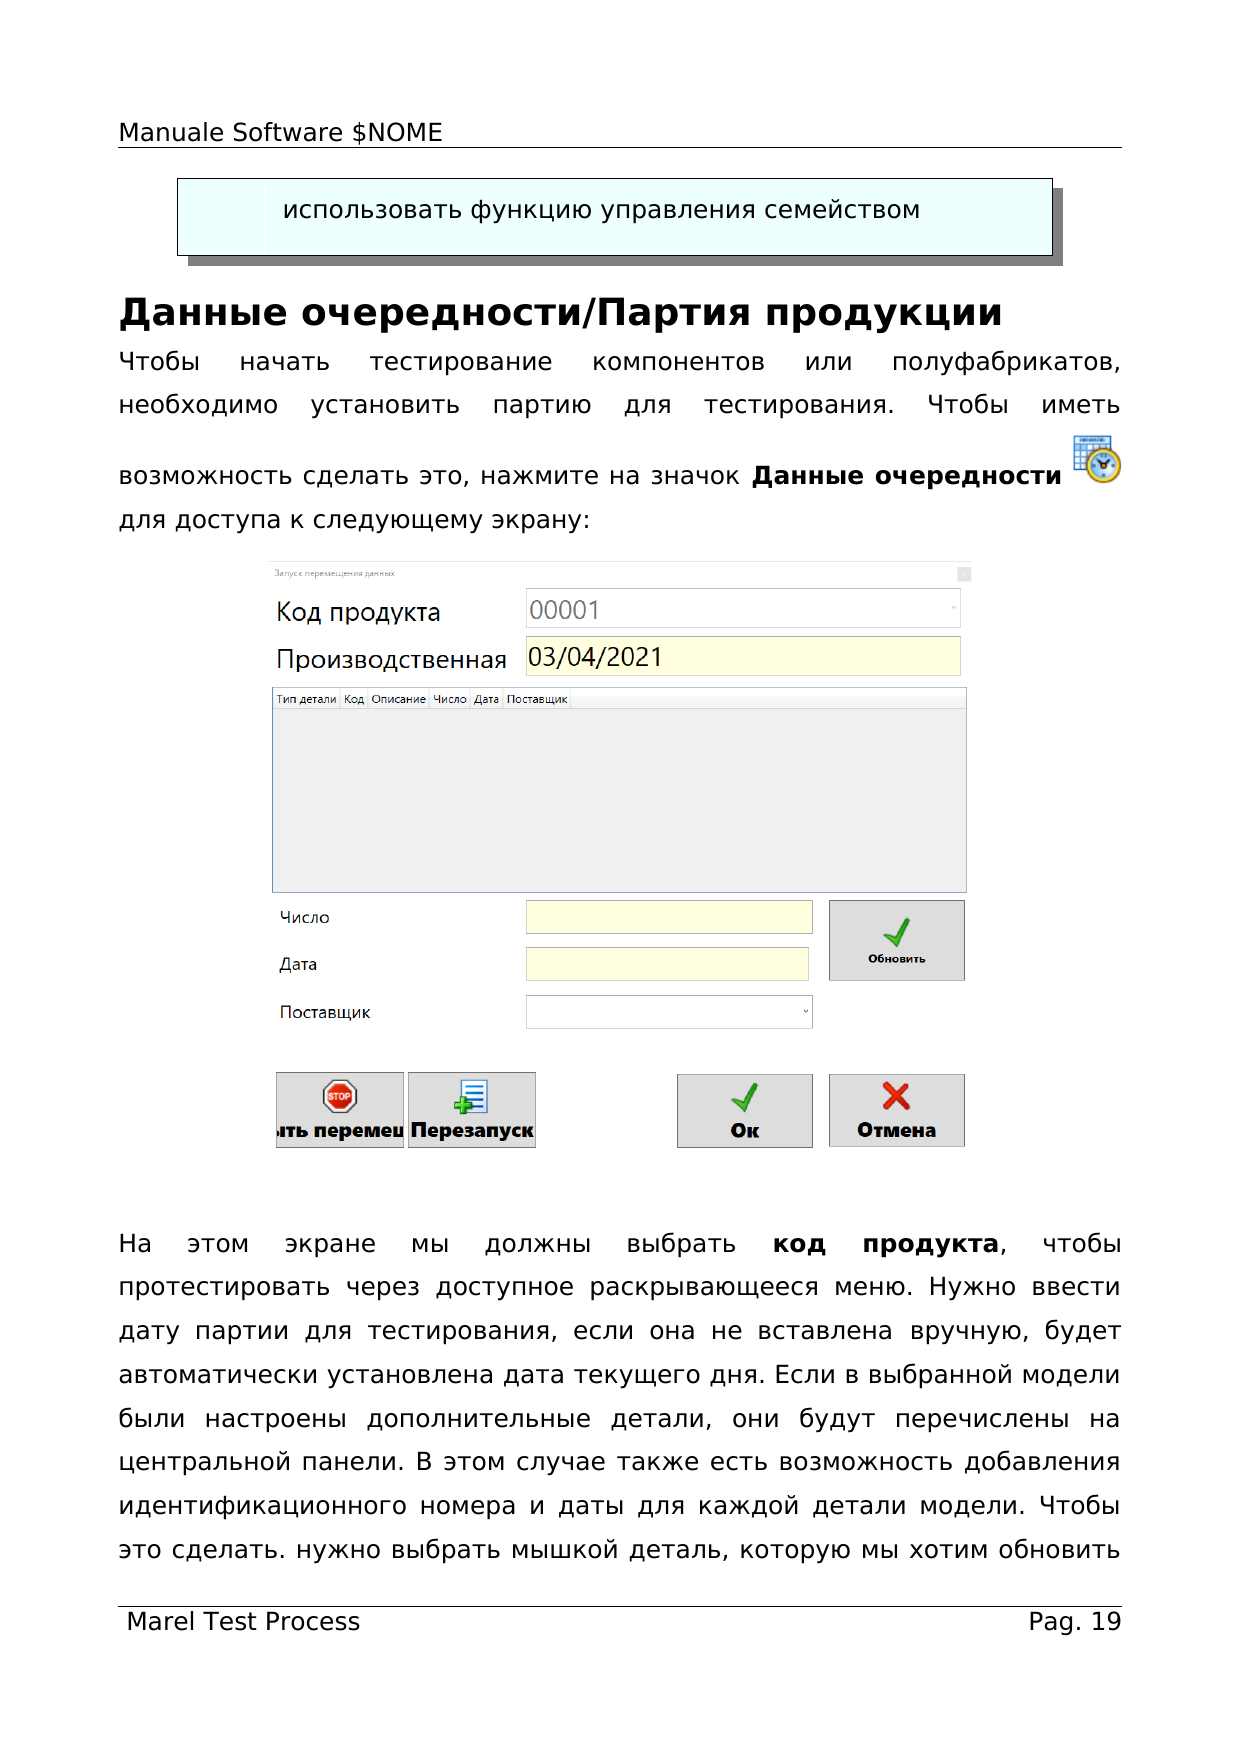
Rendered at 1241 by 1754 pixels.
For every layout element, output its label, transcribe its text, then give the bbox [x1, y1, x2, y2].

picture [268, 561, 972, 1158]
table_header использовать функцию управления семейством [265, 179, 1052, 255]
text На этом экране мы должны выбрать код продукта, чтобы протестировать через доступное раскрывающееся меню. Нужно ввести дату партии для тестирования, если она не вставлена ​​вручную, будет автоматически установлена дата текущего дня. Если в выбранной модели были настроены дополнительные детали, они будут перечислены на центральной панели. В этом случае также есть возможность добавления идентификационного номера и даты для каждой детали модели. Чтобы это сделать. нужно выбрать мышкой деталь, которую мы хотим обновить [118, 1229, 1122, 1564]
picture [1072, 434, 1123, 485]
table_header [178, 179, 264, 255]
subtitle Данные очередности/Партия продукции [118, 291, 1122, 334]
text Чтобы начать тестирование компонентов или полуфабрикатов, необходимо установить партию для тестирования. Чтобы иметь возможность сделать это, нажмите на значок Данные очередности для доступа к следующему экрану: [118, 347, 1122, 534]
